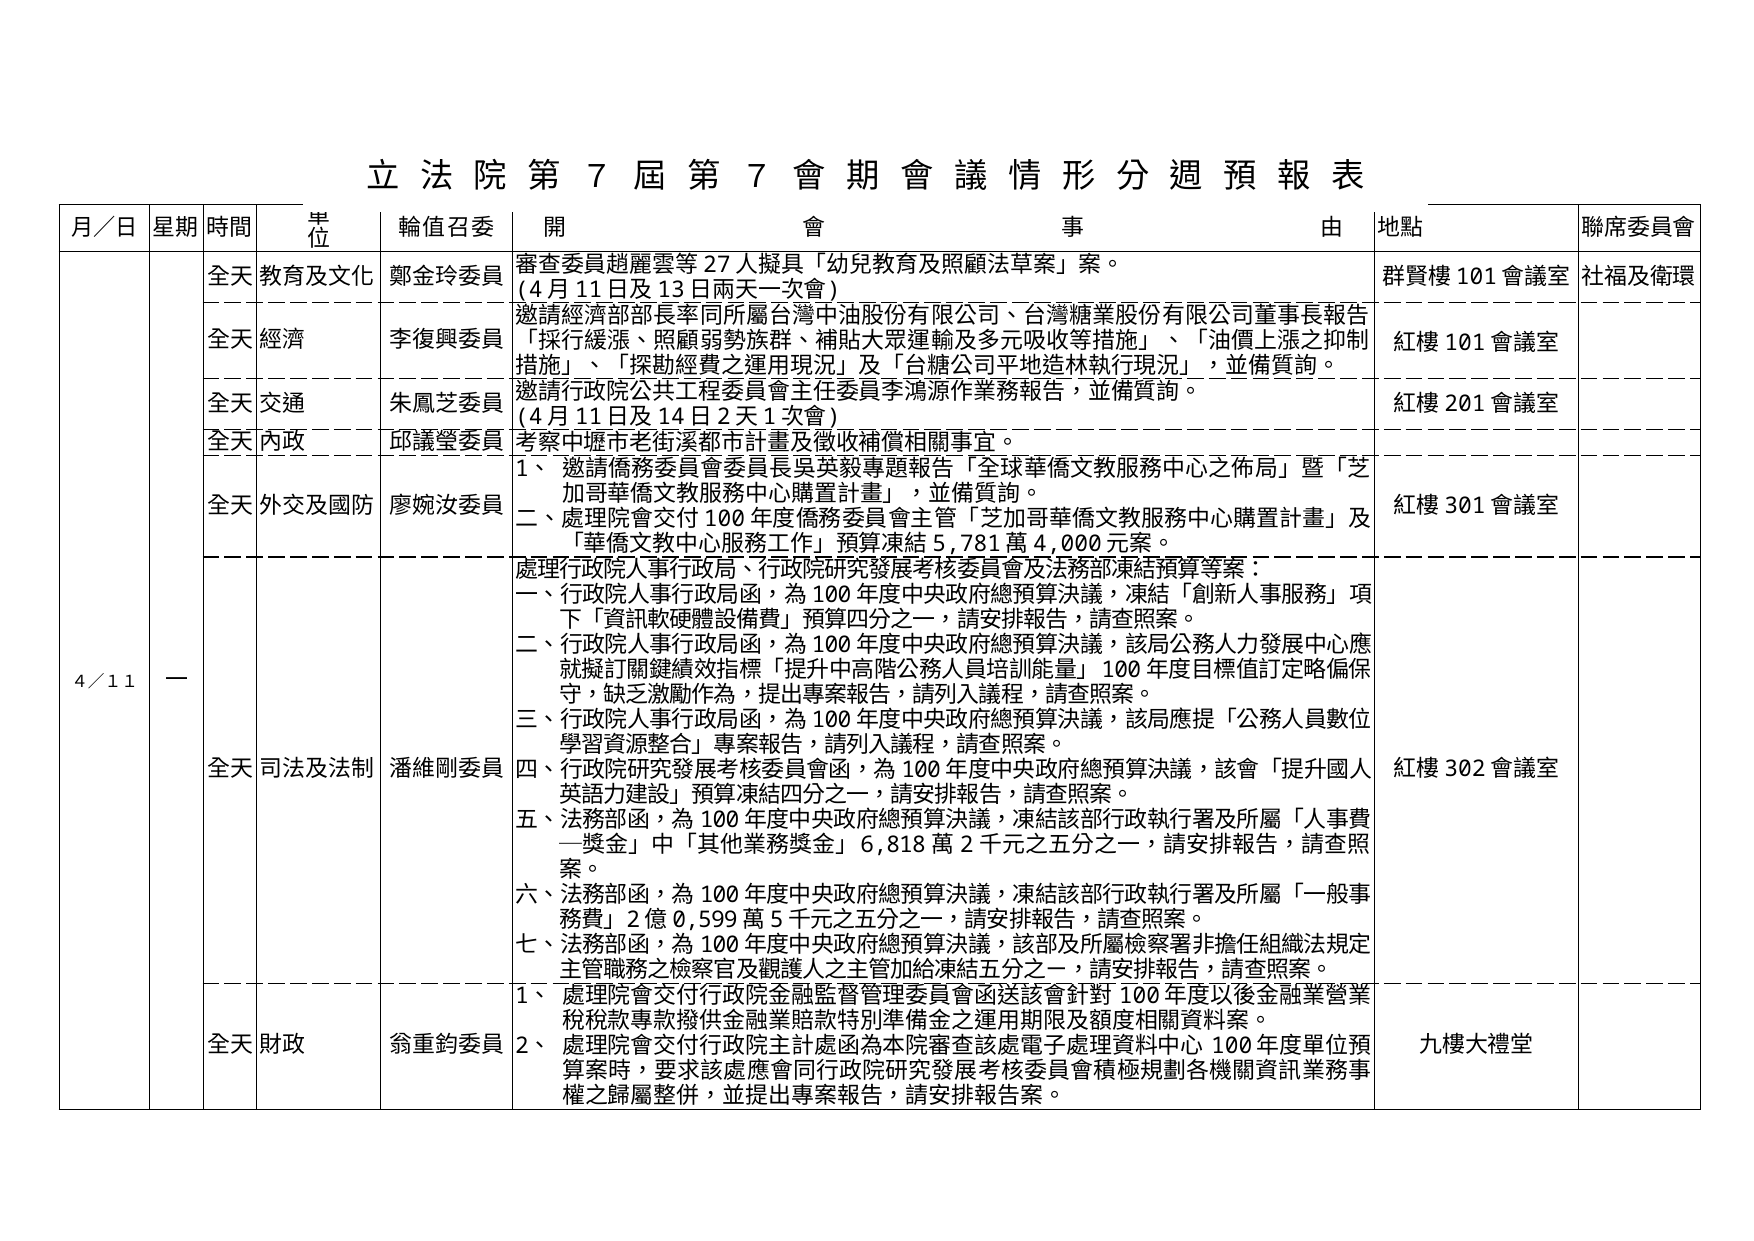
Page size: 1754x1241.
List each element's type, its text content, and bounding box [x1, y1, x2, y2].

table_cell [1579, 378, 1700, 429]
table_cell 全天 [204, 983, 256, 1108]
table_cell [1579, 302, 1700, 378]
table_cell 邀請僑務委員會委員長吳英毅專題報告「全球華僑文教服務中心之佈局」暨「芝加哥華僑文教服務中心購置計畫」，並備質詢。 二、處理院會交付100年度僑務委員會主管「芝加哥華僑文教服務中心購置計畫」及「華僑文教中心服務工作」預算凍結5,781萬4,000元案。 [513, 455, 1374, 556]
table_cell 交通 [257, 378, 380, 429]
table_cell 紅樓201會議室 [1375, 378, 1578, 429]
table_cell 朱鳳芝委員 [381, 378, 512, 429]
table_cell 考察中壢市老街溪都市計畫及徵收補償相關事宜。 [513, 429, 1374, 455]
table_header 星期 [150, 205, 203, 251]
table_cell 全天 [204, 429, 256, 455]
table_header 輪值召委 [381, 212, 512, 251]
table_cell 一 [150, 252, 203, 1108]
table_cell 經濟 [257, 302, 380, 378]
table_cell [1579, 429, 1700, 455]
table_cell 九樓大禮堂 [1375, 983, 1578, 1108]
table_cell 外交及國防 [257, 455, 380, 556]
table_cell 邀請經濟部部長率同所屬台灣中油股份有限公司、台灣糖業股份有限公司董事長報告「採行緩漲、照顧弱勢族群、補貼大眾運輸及多元吸收等措施」、「油價上漲之抑制措施」、「探勘經費之運用現況」及「台糖公司平地造林執行現況」，並備質詢。 [513, 302, 1374, 378]
table_cell 群賢樓101會議室 [1375, 252, 1578, 302]
table_cell 處理行政院人事行政局、行政院研究發展考核委員會及法務部凍結預算等案： 一、行政院人事行政局函，為100年度中央政府總預算決議，凍結「創新人事服務」項下「資訊軟硬體設備費」預算四分之一，請安排報告，請查照案。 二、行政院人事行政局函，為100年度中央政府總預算決議，該局公務人力發展中心應就擬訂關鍵績效指標「提升中高階公務人員培訓能量」100年度目標值訂定略偏保守，缺乏激勵作為，提出專案報告，請列入議程，請查照案。 三、行政院人事行政局函，為100年度中央政府總預算決議，該局應提「公務人員數位學習資源整合」專案報告，請列入議程，請查照案。 四、行政院研究發展考核委員會函，為100年度中央政府總預算決議，該會「提升國人英語力建設」預算凍結四分之一，請安排報告，請查照案。 五、法務部函，為100年度中央政府總預算決議，凍結該部行政執行署及所屬「人事費─獎金」中「其他業務獎金」6,818萬2千元之五分之一，請安排報告，請查照案。 六、法務部函，為100年度中央政府總預算決議，凍結該部行政執行署及所屬「一般事務費」2億0,599萬5千元之五分之一，請安排報告，請查照案。 七、法務部函，為100年度中央政府總預算決議，該部及所屬檢察署非擔任組織法規定主管職務之檢察官及觀護人之主管加給凍結五分之ㄧ，請安排報告，請查照案。 [513, 556, 1374, 982]
table_cell 紅樓101會議室 [1375, 302, 1578, 378]
table_cell [1579, 983, 1700, 1108]
table_cell 全天 [204, 556, 256, 982]
table_cell 教育及文化 [257, 252, 380, 302]
table_cell [1579, 556, 1700, 982]
table_cell [1375, 429, 1578, 455]
table_header 單 位 [257, 205, 380, 251]
text 立法院第７屆第７會期會議情形分週預報表 [318, 144, 1413, 198]
table_header 開會事由 [513, 212, 1374, 251]
table_header 時間 [204, 205, 256, 251]
table_cell 紅樓302會議室 [1375, 556, 1578, 982]
table_cell 全天 [204, 302, 256, 378]
table_cell ４／１１ [60, 252, 149, 1108]
table_cell 紅樓301會議室 [1375, 455, 1578, 556]
table_cell [1579, 455, 1700, 556]
table_header 聯席委員會 [1579, 205, 1700, 251]
table_cell 財政 [257, 983, 380, 1108]
table_header 地點 [1375, 205, 1578, 251]
table_cell 廖婉汝委員 [381, 455, 512, 556]
table_cell 李復興委員 [381, 302, 512, 378]
table_cell 潘維剛委員 [381, 556, 512, 982]
table_cell 內政 [257, 429, 380, 455]
table_cell 社福及衛環 [1579, 252, 1700, 302]
table_cell 處理院會交付行政院金融監督管理委員會函送該會針對100年度以後金融業營業稅稅款專款撥供金融業賠款特別準備金之運用期限及額度相關資料案。 處理院會交付行政院主計處函為本院審查該處電子處理資料中心100年度單位預算案時，要求該處應會同行政院研究發展考核委員會積極規劃各機關資訊業務事權之歸屬整併，並提出專案報告，請安排報告案。 [513, 983, 1374, 1108]
table_cell 全天 [204, 378, 256, 429]
table_cell 全天 [204, 455, 256, 556]
table_header 月／日 [60, 205, 149, 251]
table_cell 邱議瑩委員 [381, 429, 512, 455]
table_cell 審查委員趙麗雲等27人擬具「幼兒教育及照顧法草案」案。 (4月11日及13日兩天一次會) [513, 252, 1374, 302]
table_cell 司法及法制 [257, 556, 380, 982]
table_cell 鄭金玲委員 [381, 252, 512, 302]
table_cell 邀請行政院公共工程委員會主任委員李鴻源作業務報告，並備質詢。 (4月11日及14日2天1次會) [513, 378, 1374, 429]
table_cell 全天 [204, 252, 256, 302]
table_cell 翁重鈞委員 [381, 983, 512, 1108]
